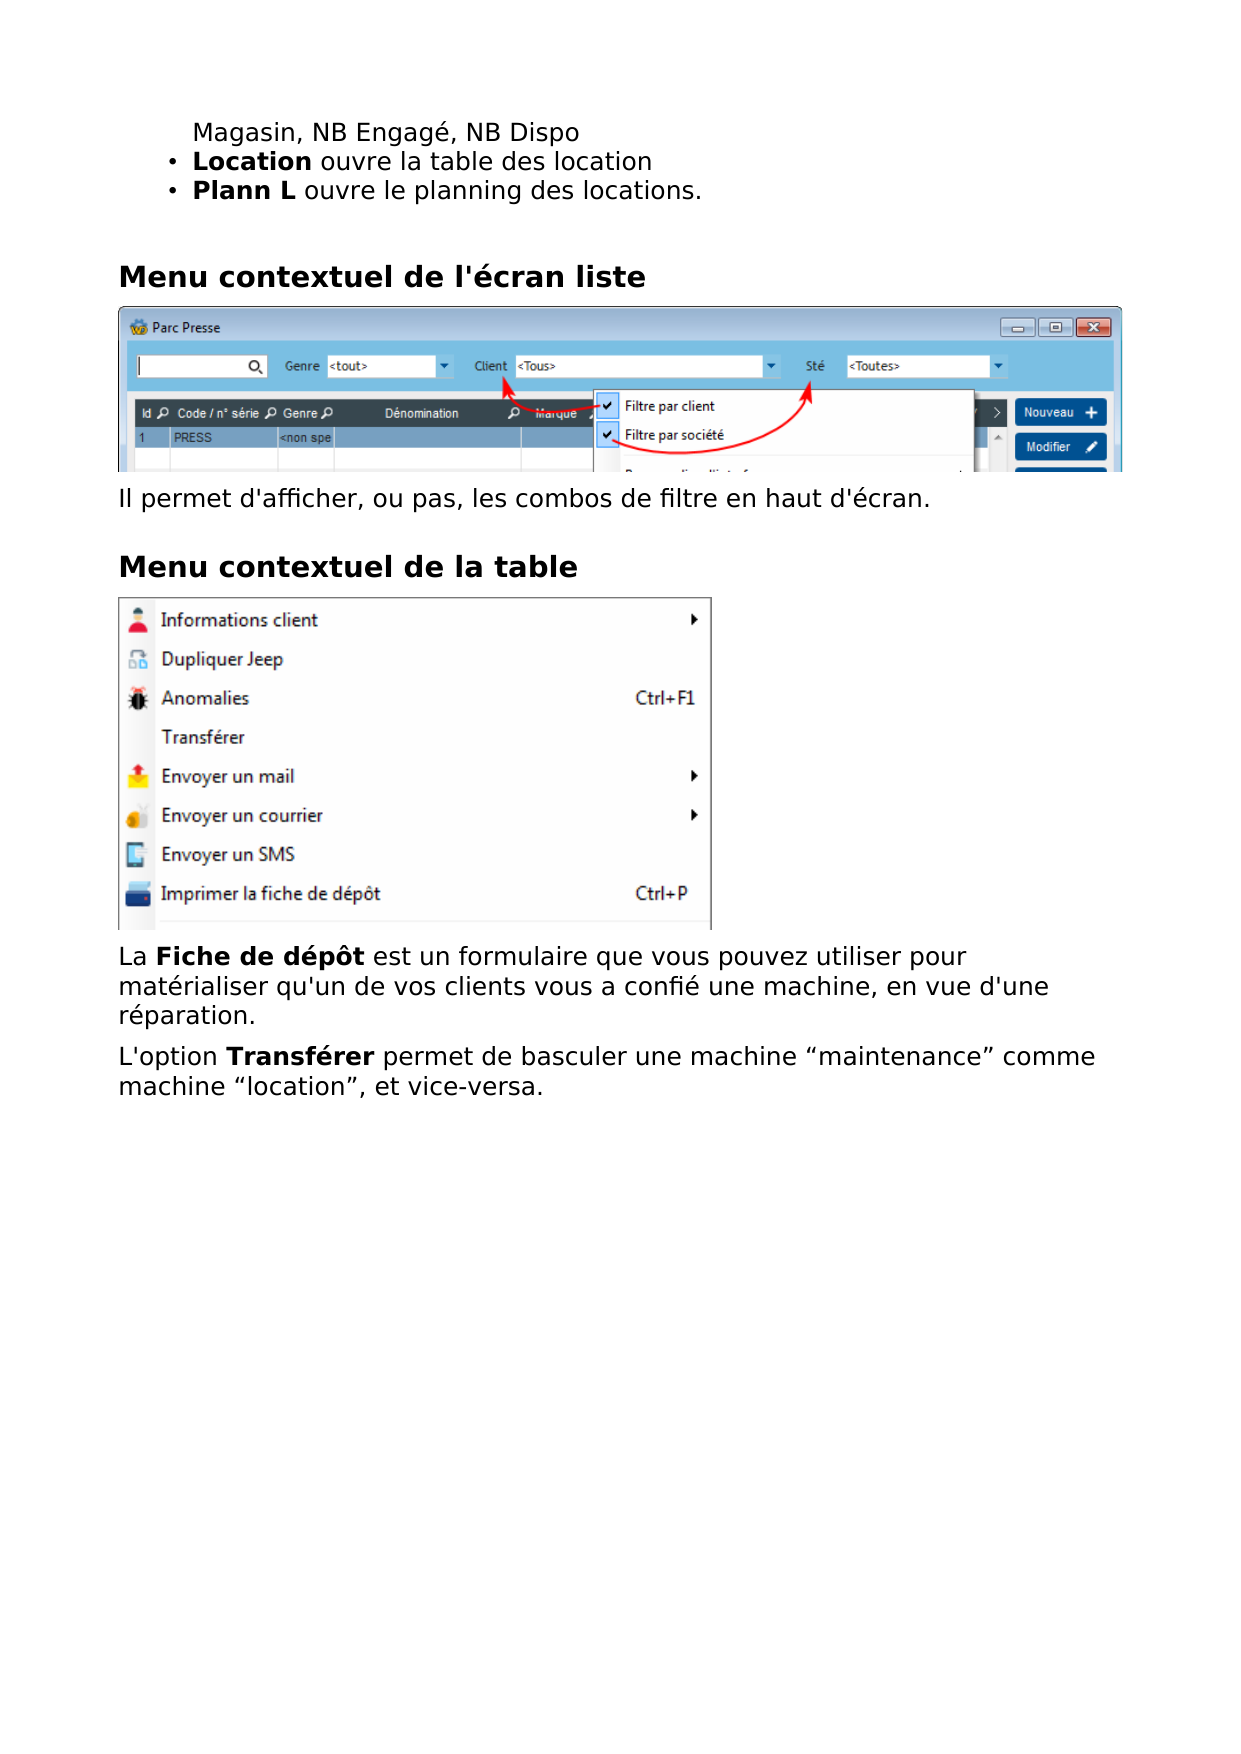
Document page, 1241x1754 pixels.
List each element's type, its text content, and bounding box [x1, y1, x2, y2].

picture [118, 306, 1123, 472]
list Plann L ouvre le planning des locations. [177, 176, 1122, 206]
text La Fiche de dépôt est un formulaire que vous pouvez utiliser pour matérialiser qu'un de vos clients vous a confié une machine, en vue d'une réparation. [118, 942, 1122, 1030]
subtitle Menu contextuel de la table [118, 551, 1122, 585]
text Il permet d'afficher, ou pas, les combos de filtre en haut d'écran. [118, 484, 1122, 513]
list Location ouvre la table des location [177, 147, 1122, 176]
picture [118, 597, 712, 930]
subtitle Menu contextuel de l'écran liste [118, 260, 1122, 294]
text L'option Transférer permet de basculer une machine “maintenance” comme machine “location”, et vice-versa. [118, 1042, 1122, 1101]
list Magasin, NB Engagé, NB Dispo [177, 118, 1122, 147]
